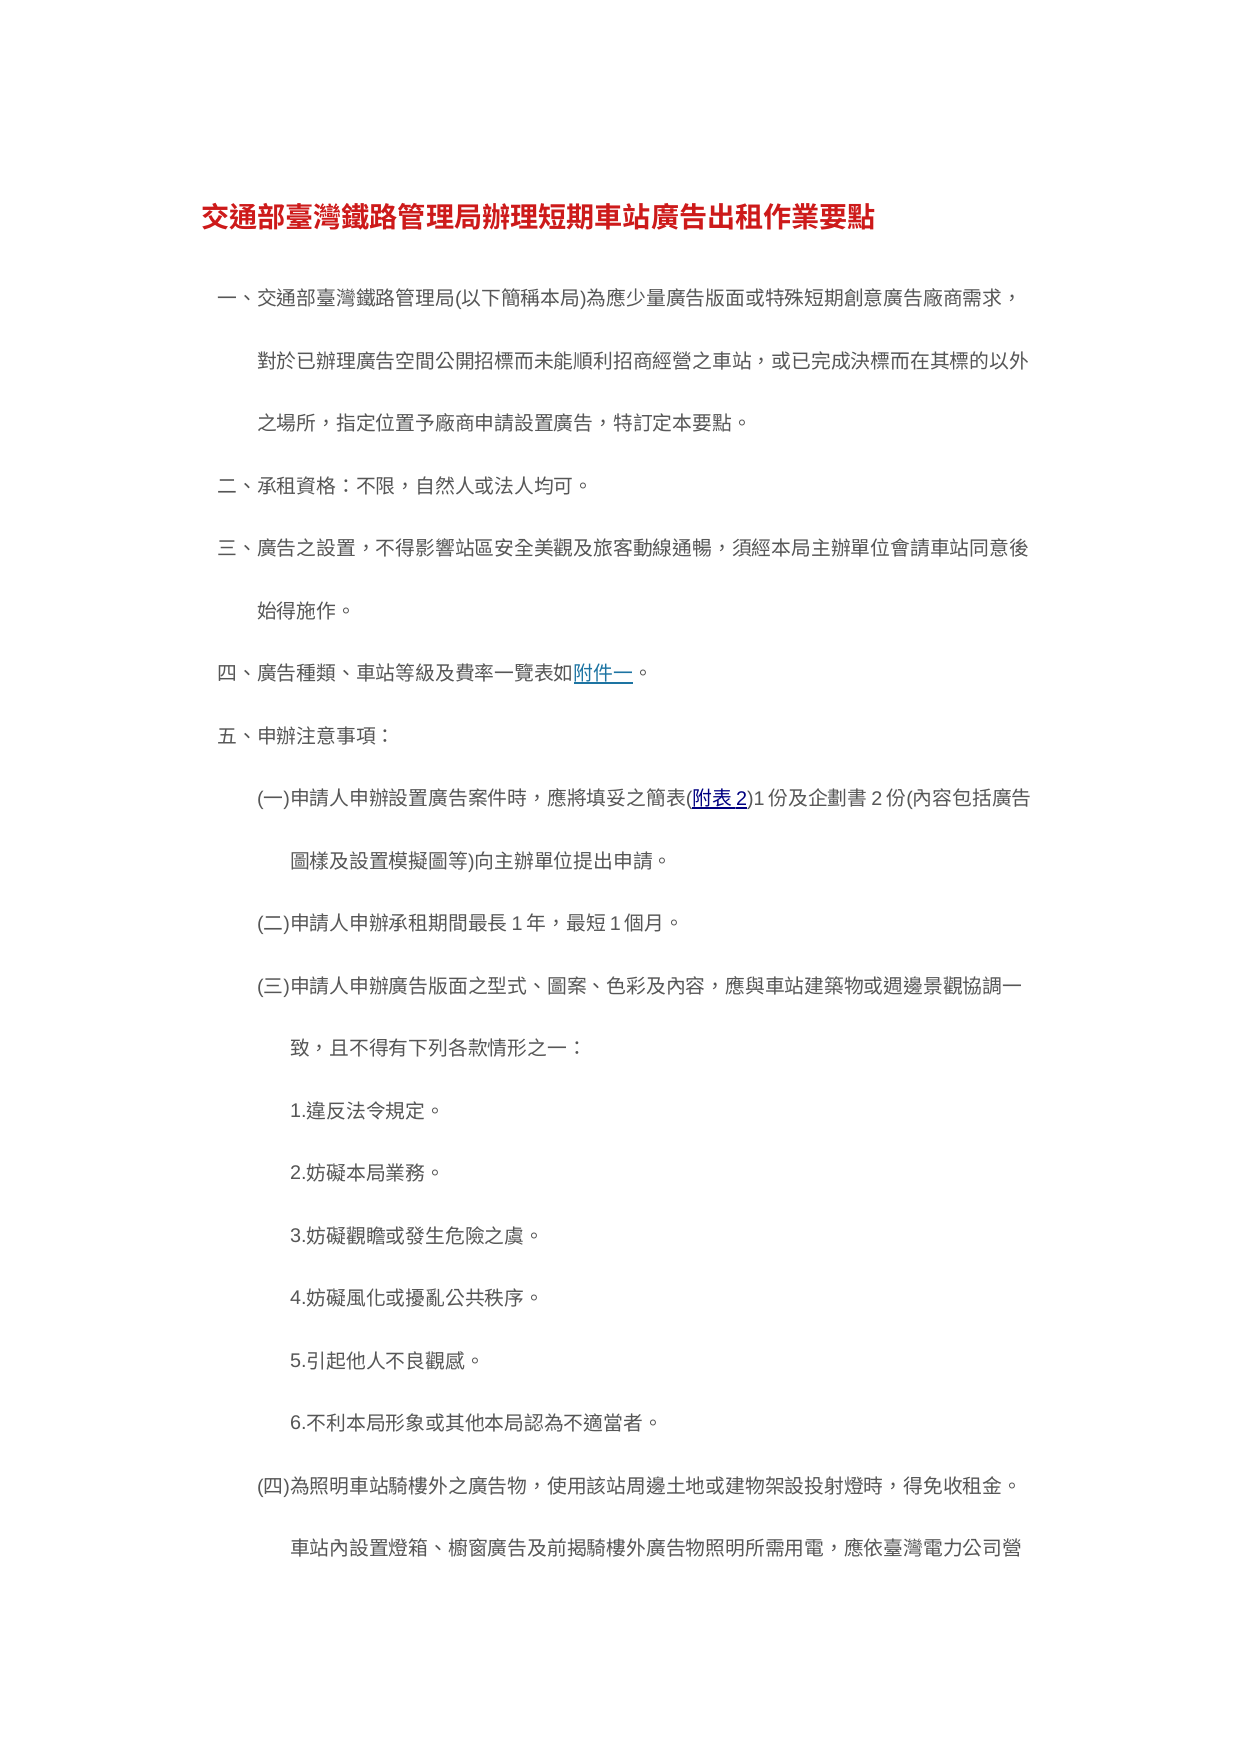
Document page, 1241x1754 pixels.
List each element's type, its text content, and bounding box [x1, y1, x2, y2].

table_cell [201, 756, 257, 881]
table_header 交通部臺灣鐵路管理局(以下簡稱本局)為應少量廣告版面或特殊短期創意廣告廠商需求，對於已辦理廣告空間公開招標而未能順利招商經營之車站，或已完成決標而在其標的以外之場所，指定位置予廠商申請設置廣告，特訂定本要點。 [257, 256, 1039, 443]
table_cell [201, 1068, 257, 1131]
table_cell [201, 1381, 257, 1443]
table_cell 二、 [201, 443, 257, 506]
table_cell 妨礙觀瞻或發生危險之虞。 [306, 1193, 1039, 1256]
table_cell 3. [290, 1193, 306, 1256]
table_cell 5. [290, 1318, 306, 1381]
table_header 一、 [201, 256, 257, 443]
table_cell 不利本局形象或其他本局認為不適當者。 [306, 1381, 1039, 1443]
table_cell 三、 [201, 506, 257, 631]
table_cell (二) [257, 881, 290, 943]
table_cell [257, 1131, 290, 1193]
table_cell 1. [290, 1068, 306, 1131]
table_cell 承租資格：不限，自然人或法人均可。 [257, 443, 1039, 506]
table_cell [257, 1381, 290, 1443]
table_cell [257, 1318, 290, 1381]
table_cell [257, 1068, 290, 1131]
table_cell 廣告種類、車站等級及費率一覽表如附件一。 [257, 631, 1039, 693]
table_cell [201, 1318, 257, 1381]
table_cell 廣告之設置，不得影響站區安全美觀及旅客動線通暢，須經本局主辦單位會請車站同意後始得施作。 [257, 506, 1039, 631]
table_cell 四、 [201, 631, 257, 693]
table_cell (三) [257, 943, 290, 1068]
table_cell [201, 1256, 257, 1318]
table_cell [201, 943, 257, 1068]
table_cell 申辦注意事項： [257, 693, 1039, 756]
table_cell 引起他人不良觀感。 [306, 1318, 1039, 1381]
table_cell 申請人申辦設置廣告案件時，應將填妥之簡表(附表2)1份及企劃書2份(內容包括廣告圖樣及設置模擬圖等)向主辦單位提出申請。 [290, 756, 1039, 881]
table_cell 4. [290, 1256, 306, 1318]
table_cell [257, 1193, 290, 1256]
table_cell 違反法令規定。 [306, 1068, 1039, 1131]
table_cell 申請人申辦廣告版面之型式、圖案、色彩及內容，應與車站建築物或週邊景觀協調一致，且不得有下列各款情形之一： [290, 943, 1039, 1068]
table_cell (四) [257, 1443, 290, 1568]
table_cell [201, 881, 257, 943]
table_header 交通部臺灣鐵路管理局辦理短期車站廣告出租作業要點 [196, 158, 1044, 251]
table_cell [201, 1443, 257, 1568]
table_cell 申請人申辦承租期間最長1年，最短1個月。 [290, 881, 1039, 943]
table_cell 6. [290, 1381, 306, 1443]
table_cell 妨礙本局業務。 [306, 1131, 1039, 1193]
table_cell 妨礙風化或擾亂公共秩序。 [306, 1256, 1039, 1318]
table_cell 為照明車站騎樓外之廣告物，使用該站周邊土地或建物架設投射燈時，得免收租金。車站內設置燈箱、櫥窗廣告及前揭騎樓外廣告物照明所需用電，應依臺灣電力公司營業用電電價表規定另向承租人收取應分攤之電費，或由承租人自行設立分表逕自繳費。 [290, 1443, 1039, 1568]
table_cell [196, 251, 1044, 1573]
table_cell 2. [290, 1131, 306, 1193]
table_cell (一) [257, 756, 290, 881]
table_cell 五、 [201, 693, 257, 756]
table_cell [201, 1131, 257, 1193]
table_cell [201, 1193, 257, 1256]
table_cell [257, 1256, 290, 1318]
